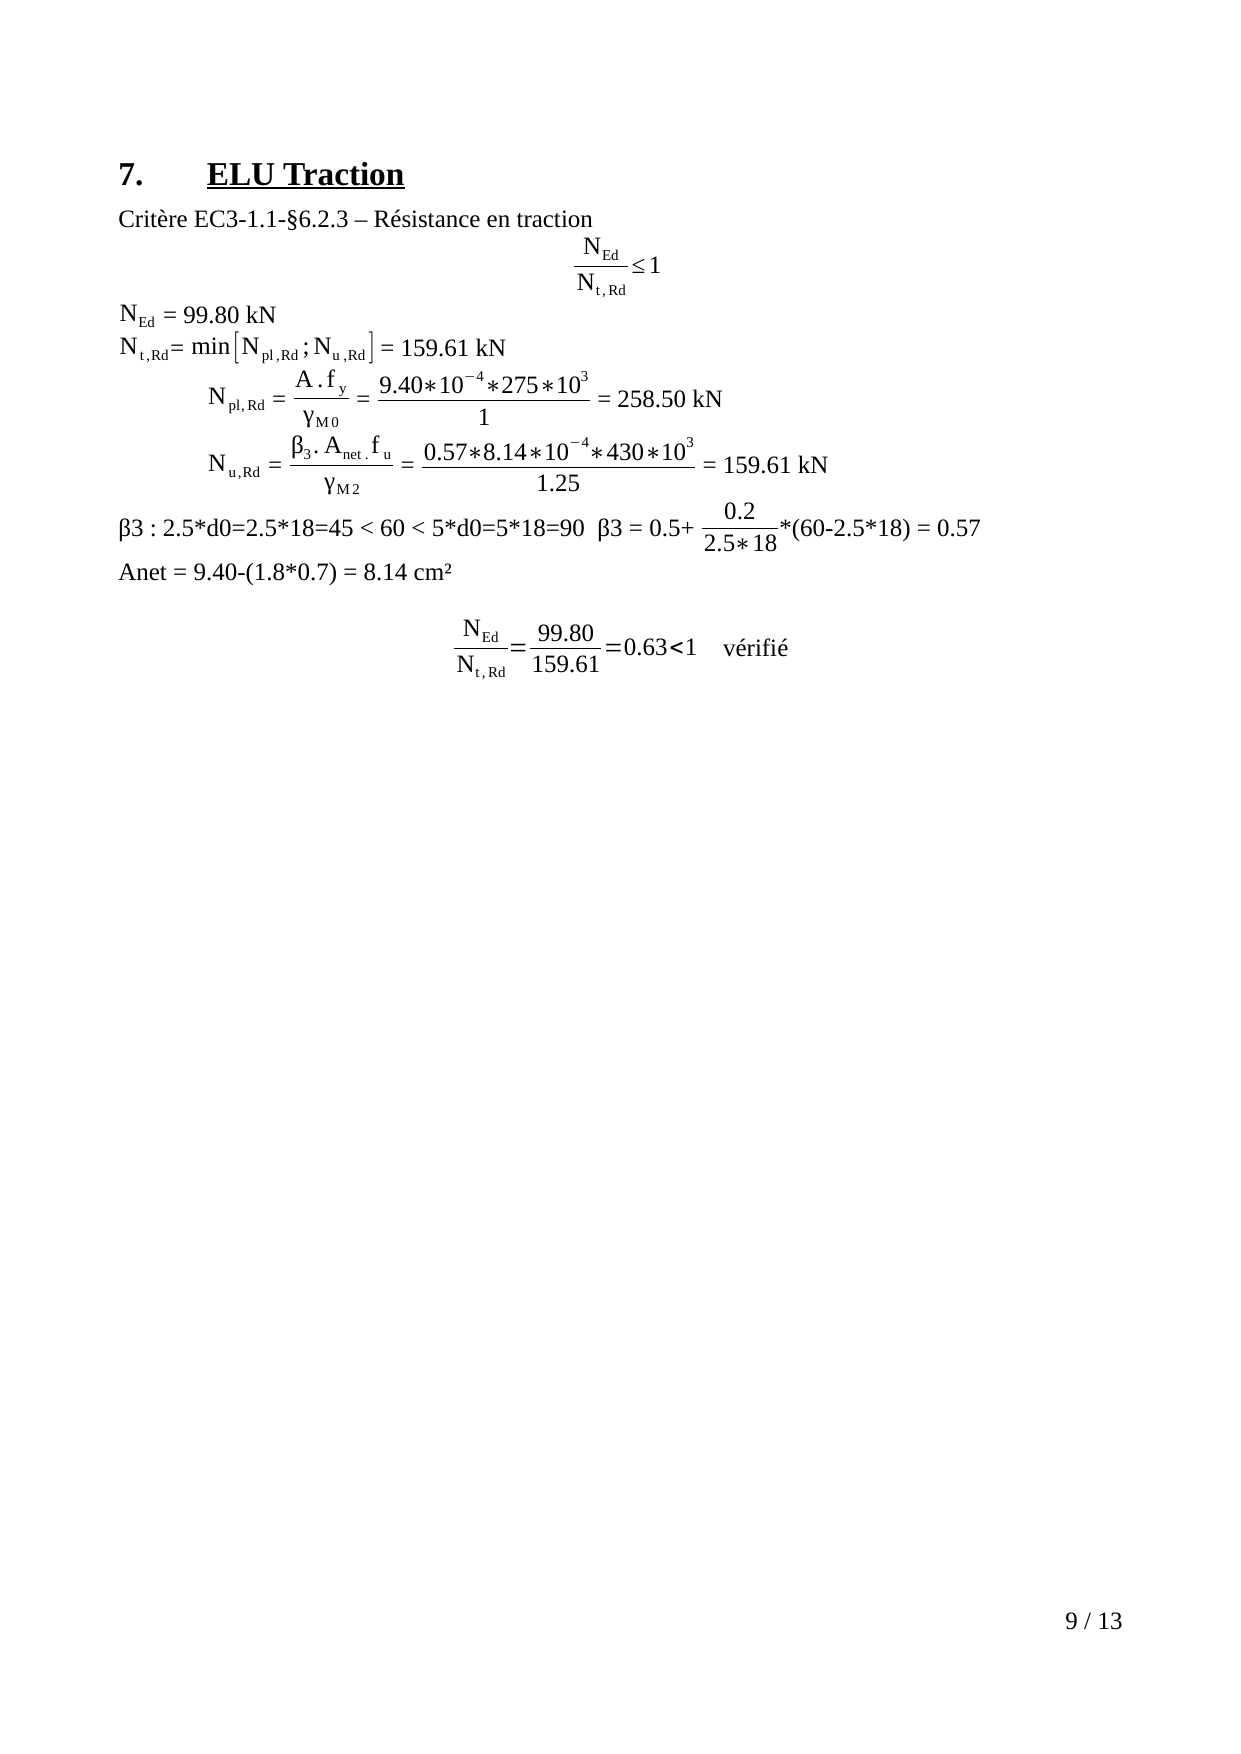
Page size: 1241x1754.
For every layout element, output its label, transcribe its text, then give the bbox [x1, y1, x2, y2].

text β3 : 2.5*d0=2.5*18=45 < 60 < 5*d0=5*18=90 β3 = 0.5+ *(60-2.5*18) = 0.57 [118, 498, 1122, 557]
subtitle ELU Traction [118, 154, 1122, 192]
text = = = 258.50 kN [207, 365, 1122, 432]
text Critère EC3-1.1-§6.2.3 – Résistance en traction [118, 204, 1122, 233]
text Anet = 9.40-(1.8*0.7) = 8.14 cm² [118, 557, 1122, 586]
text = 99.80 kN [118, 299, 1122, 331]
text = = 159.61 kN [118, 331, 1122, 365]
text vérifié [118, 615, 1122, 681]
text = = = 159.61 kN [207, 432, 1122, 498]
